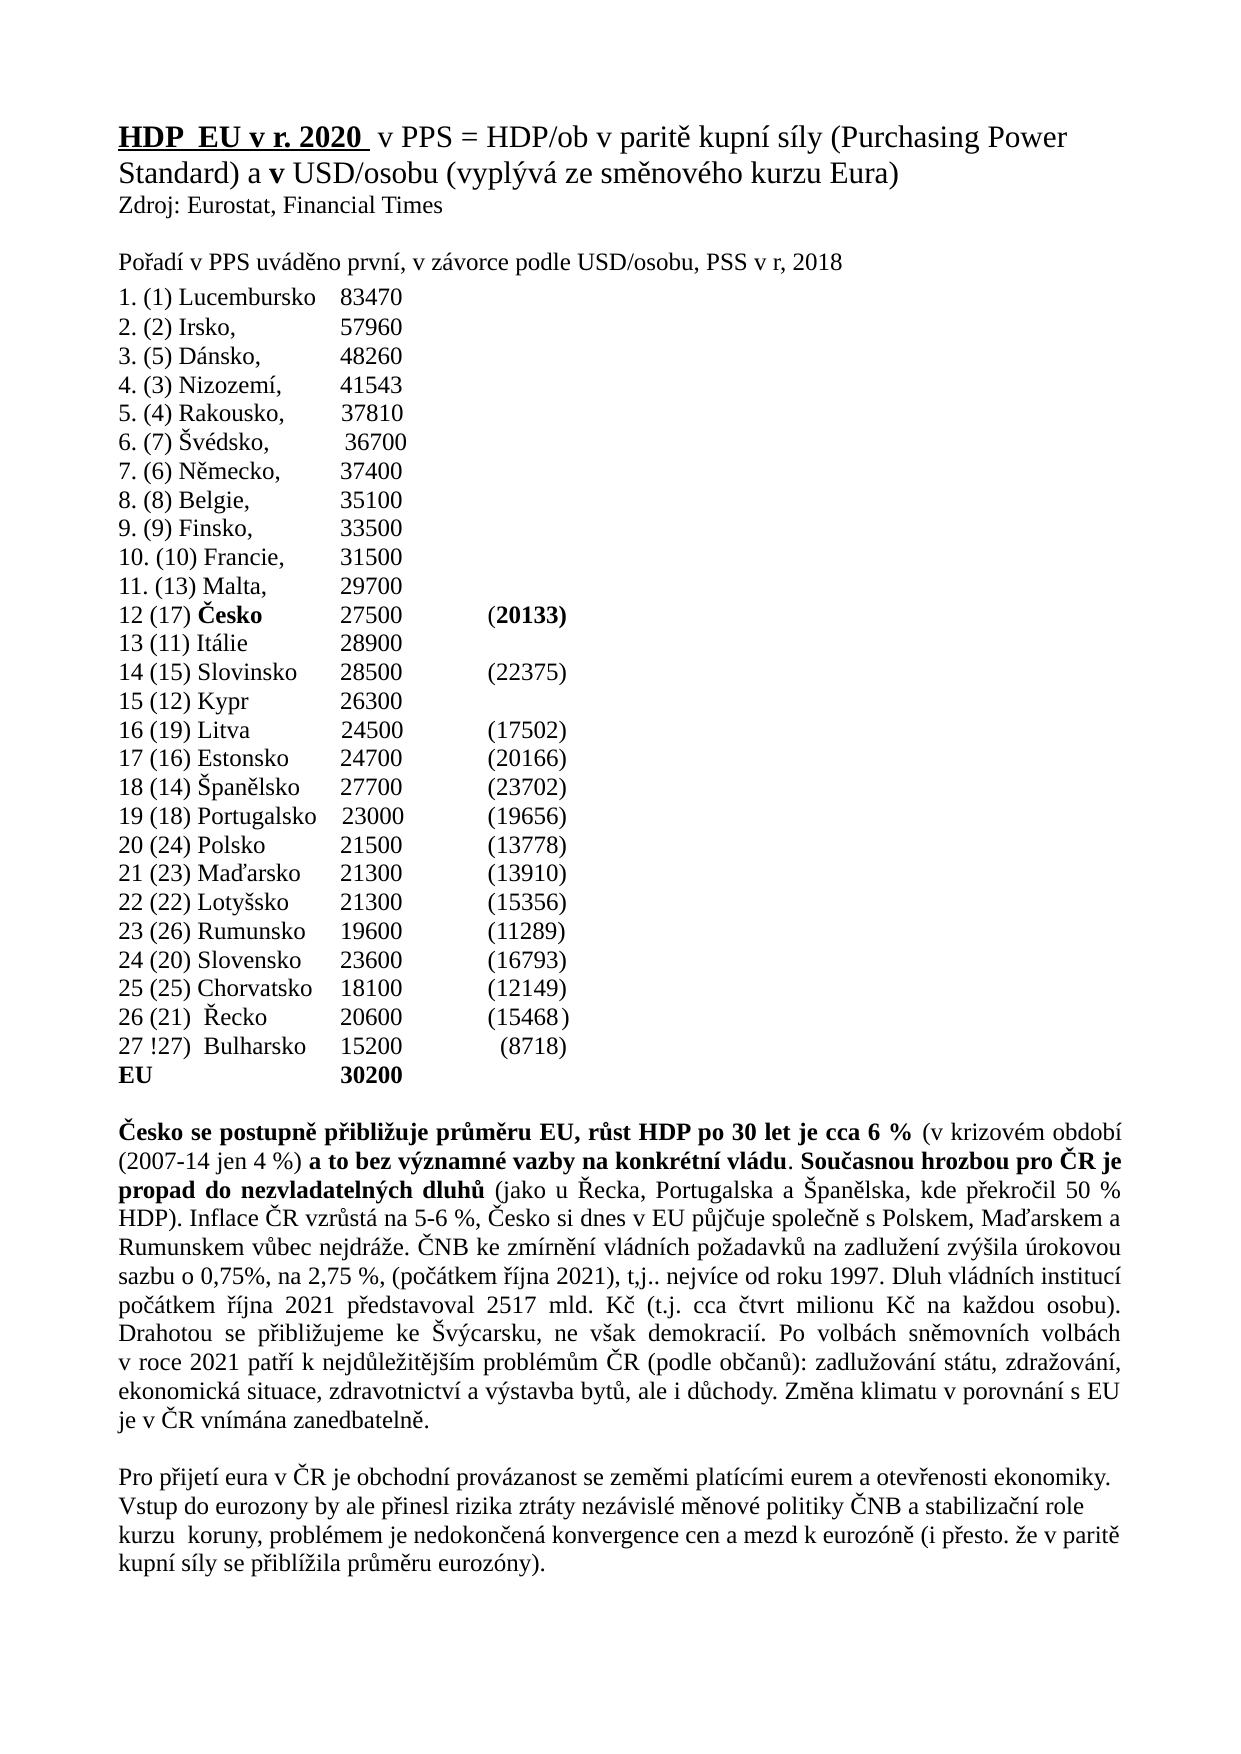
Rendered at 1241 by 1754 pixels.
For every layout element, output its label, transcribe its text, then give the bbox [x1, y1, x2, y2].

text 9. (9) Finsko, 33500 [118, 513, 1122, 542]
text 27 !27) Bulharsko 15200 (8718) [118, 1031, 1122, 1060]
text 14 (15) Slovinsko 28500 (22375) [118, 657, 1122, 686]
text Česko se postupně přibližuje průměru EU, růst HDP po 30 let je cca 6 % (v krizovém období (2007-14 jen 4 %) a to bez významné vazby na konkrétní vládu. Současnou hrozbou pro ČR je propad do nezvladatelných dluhů (jako u Řecka, Portugalska a Španělska, kde překročil 50 % HDP). Inflace ČR vzrůstá na 5-6 %, Česko si dnes v EU půjčuje společně s Polskem, Maďarskem a Rumunskem vůbec nejdráže. ČNB ke zmírnění vládních požadavků na zadlužení zvýšila úrokovou sazbu o 0,75%, na 2,75 %, (počátkem října 2021), t,j.. nejvíce od roku 1997. Dluh vládních institucí počátkem října 2021 představoval 2517 mld. Kč (t.j. cca čtvrt milionu Kč na každou osobu). Drahotou se přibližujeme ke Švýcarsku, ne však demokracií. Po volbách sněmovních volbách v roce 2021 patří k nejdůležitějším problémům ČR (podle občanů): zadlužování státu, zdražování, ekonomická situace, zdravotnictví a výstavba bytů, ale i důchody. Změna klimatu v porovnání s EU je v ČR vnímána zanedbatelně. [118, 1117, 1122, 1433]
text 19 (18) Portugalsko 23000 (19656) [118, 801, 1122, 830]
text 16 (19) Litva 24500 (17502) [118, 715, 1122, 743]
text 26 (21) Řecko 20600 (15468 ) [118, 1002, 1122, 1031]
text 22 (22) Lotyšsko 21300 (15356) [118, 887, 1122, 916]
text Zdroj: Eurostat, Financial Times [118, 190, 1122, 219]
text 7. (6) Německo, 37400 [118, 456, 1122, 485]
text 21 (23) Maďarsko 21300 (13910) [118, 858, 1122, 887]
text HDP EU v r. 2020 v PPS = HDP/ob v paritě kupní síly (Purchasing Power Standard) a v USD/osobu (vyplývá ze směnového kurzu Eura) [118, 118, 1122, 190]
text 24 (20) Slovensko 23600 (16793) [118, 945, 1122, 973]
text 4. (3) Nizozemí, 41543 [118, 370, 1122, 398]
text 11. (13) Malta, 29700 [118, 571, 1122, 600]
text 8. (8) Belgie, 35100 [118, 485, 1122, 513]
text 23 (26) Rumunsko 19600 (11289) [118, 916, 1122, 945]
text Pořadí v PPS uváděno první, v závorce podle USD/osobu, PSS v r, 2018 [118, 247, 1122, 276]
text 6. (7) Švédsko, 36700 [118, 427, 1122, 456]
text 17 (16) Estonsko 24700 (20166) [118, 743, 1122, 772]
text 25 (25) Chorvatsko 18100 (12149) [118, 973, 1122, 1002]
text Pro přijetí eura v ČR je obchodní provázanost se zeměmi platícími eurem a otevřenosti ekonomiky. Vstup do eurozony by ale přinesl rizika ztráty nezávislé měnové politiky ČNB a stabilizační role kurzu koruny, problémem je nedokončená konvergence cen a mezd k eurozóně (i přesto. že v paritě kupní síly se přiblížila průměru eurozóny). [118, 1462, 1122, 1577]
text 20 (24) Polsko 21500 (13778) [118, 830, 1122, 858]
text 5. (4) Rakousko, 37810 [118, 398, 1122, 427]
text 13 (11) Itálie 28900 [118, 628, 1122, 657]
text 10. (10) Francie, 31500 [118, 542, 1122, 571]
text 3. (5) Dánsko, 48260 [118, 341, 1122, 370]
text 1. (1) Lucembursko 83470 [118, 276, 1122, 312]
text 2. (2) Irsko, 57960 [118, 312, 1122, 341]
text 15 (12) Kypr 26300 [118, 686, 1122, 715]
text 18 (14) Španělsko 27700 (23702) [118, 772, 1122, 801]
text EU 30200 [118, 1060, 1122, 1088]
text 12 (17) Česko 27500 (20133) [118, 600, 1122, 628]
